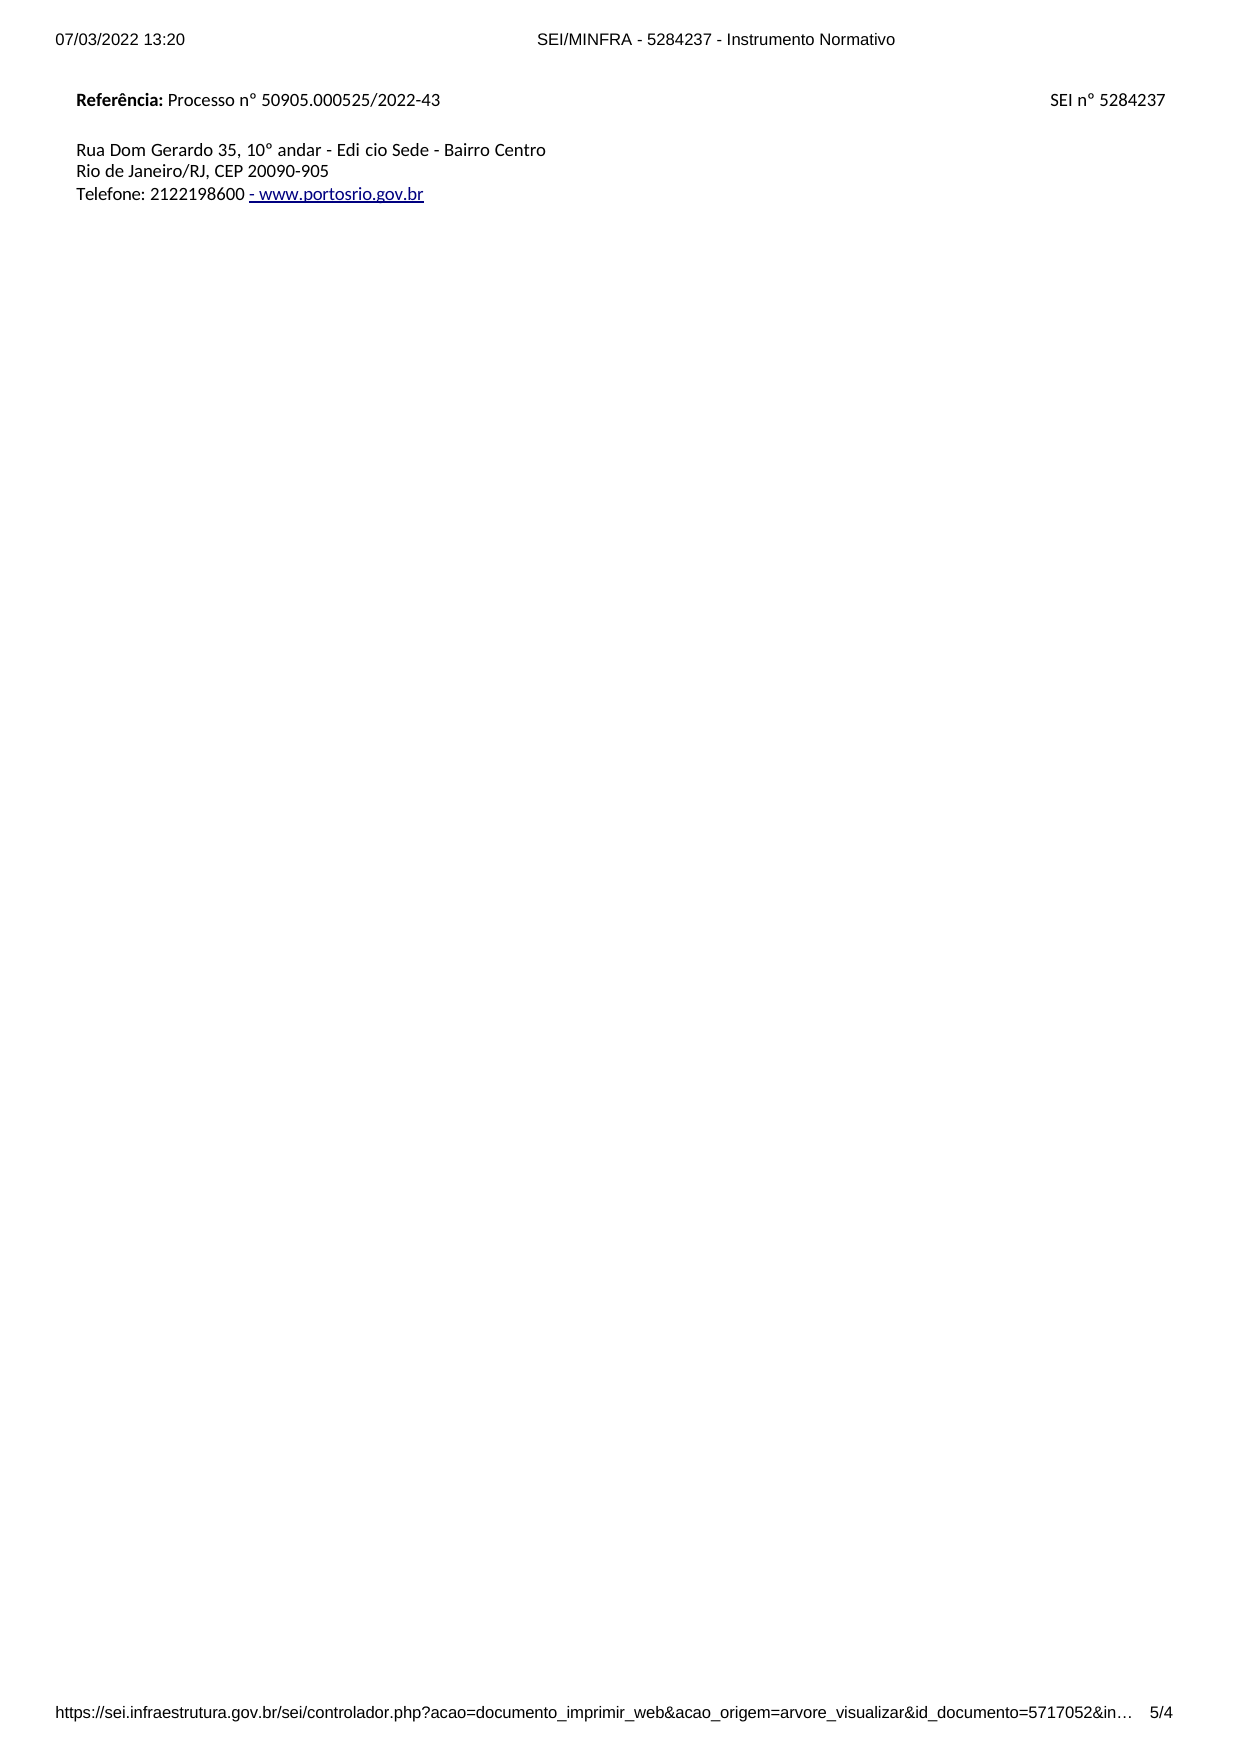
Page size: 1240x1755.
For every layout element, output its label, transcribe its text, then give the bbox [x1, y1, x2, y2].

text Rua Dom Gerardo 35, 10º andar - Edi cio Sede - Bairro Centro Rio de Janeiro/RJ, CEP 20090-905 [76, 138, 568, 182]
text Telefone: 2122198600 - www.portosrio.gov.br [76, 182, 1196, 205]
text Referência: Processo nº 50905.000525/2022-43 SEI nº 5284237 [76, 88, 1196, 111]
